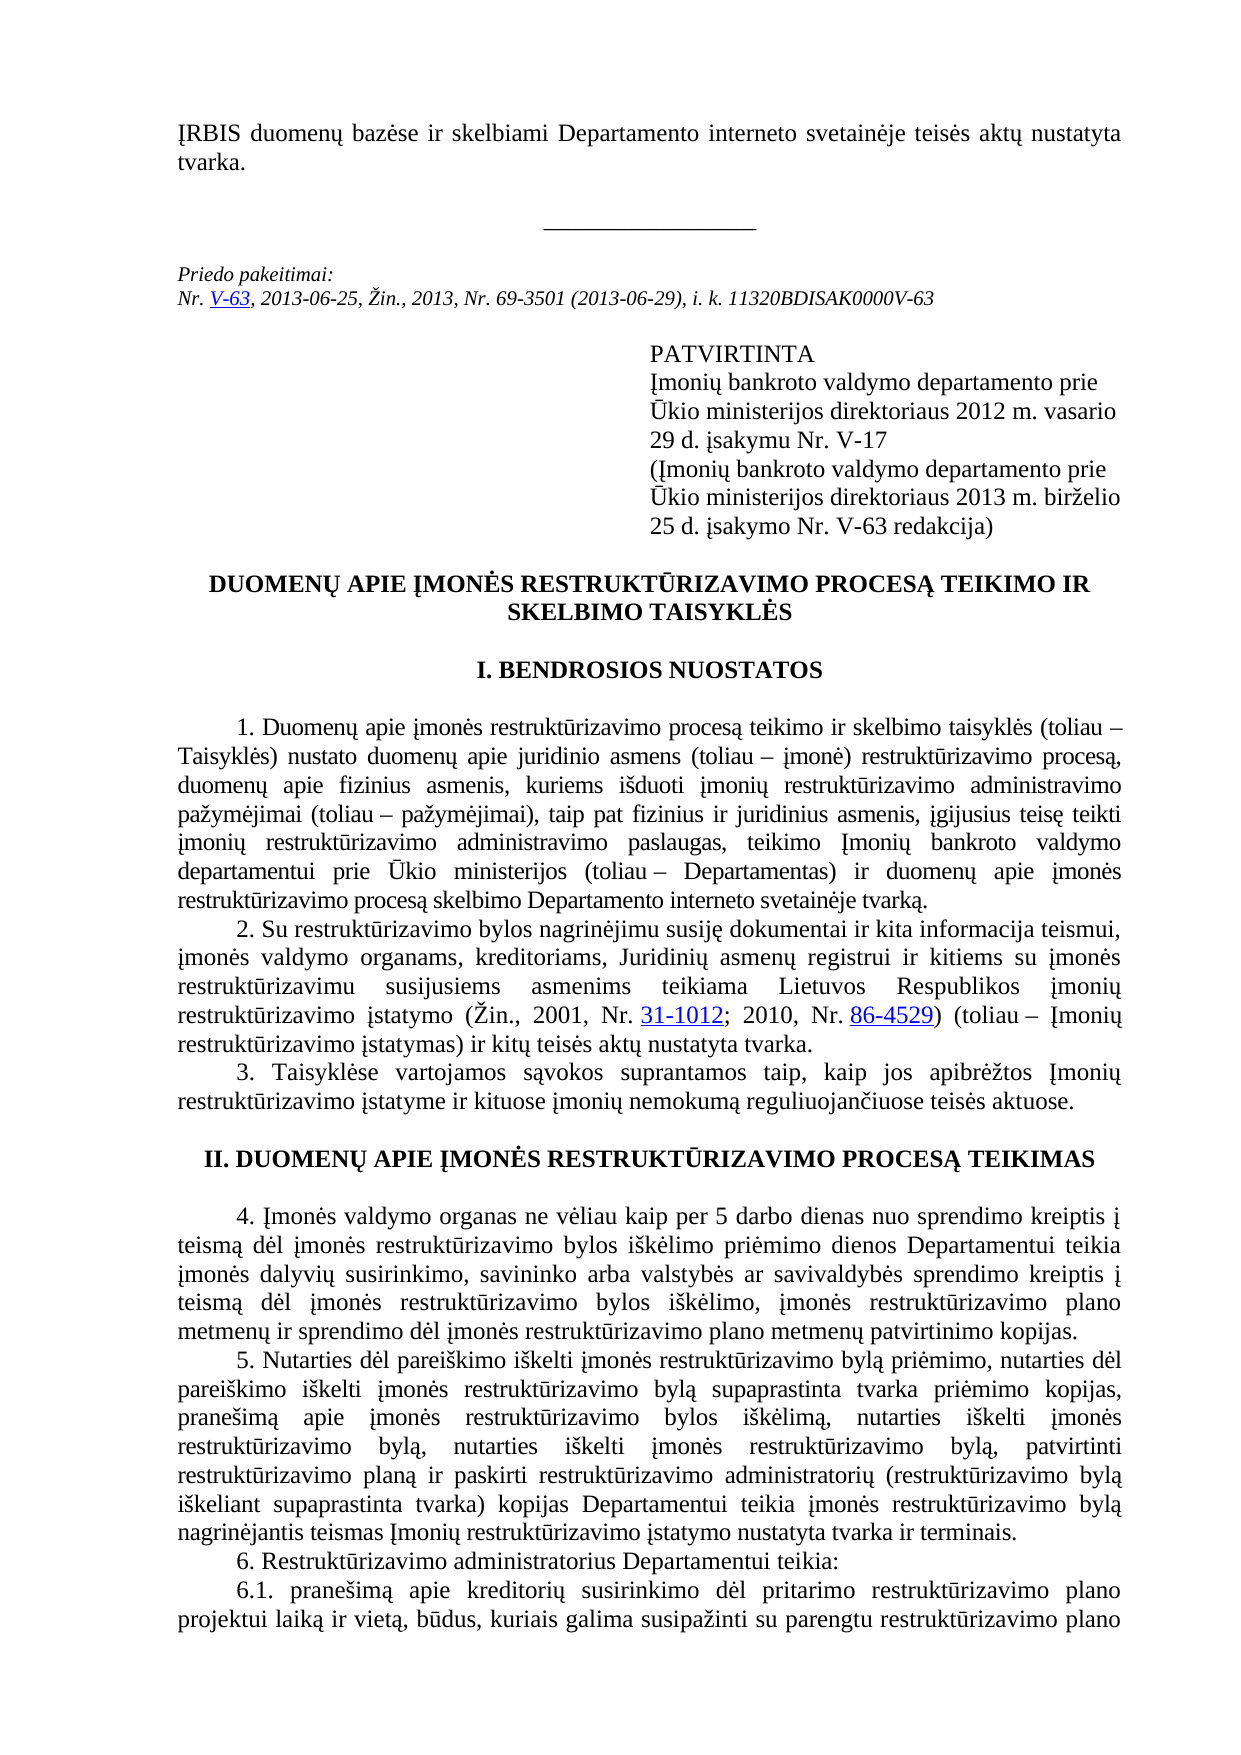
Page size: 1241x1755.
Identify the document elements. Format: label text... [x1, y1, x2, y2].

text Įmonių bankroto valdymo departamento prie Ūkio ministerijos direktoriaus 2012 m. vasario 29 d. įsakymu Nr. V-17 [649, 367, 1122, 454]
text Priedo pakeitimai: [177, 262, 1122, 286]
text 2. Su restruktūrizavimo bylos nagrinėjimu susiję dokumentai ir kita informacija teismui, įmonės valdymo organams, kreditoriams, Juridinių asmenų registrui ir kitiems su įmonės restruktūrizavimu susijusiems asmenims teikiama Lietuvos Respublikos įmonių restruktūrizavimo įstatymo (Žin., 2001, Nr. 31-1012; 2010, Nr. 86-4529) (toliau – Įmonių restruktūrizavimo įstatymas) ir kitų teisės aktų nustatyta tvarka. [177, 914, 1122, 1057]
text 1. Duomenų apie įmonės restruktūrizavimo procesą teikimo ir skelbimo taisyklės (toliau – Taisyklės) nustato duomenų apie juridinio asmens (toliau – įmonė) restruktūrizavimo procesą, duomenų apie fizinius asmenis, kuriems išduoti įmonių restruktūrizavimo administravimo pažymėjimai (toliau – pažymėjimai), taip pat fizinius ir juridinius asmenis, įgijusius teisę teikti įmonių restruktūrizavimo administravimo paslaugas, teikimo Įmonių bankroto valdymo departamentui prie Ūkio ministerijos (toliau – Departamentas) ir duomenų apie įmonės restruktūrizavimo procesą skelbimo Departamento interneto svetainėje tvarką. [177, 712, 1122, 914]
text 3. Taisyklėse vartojamos sąvokos suprantamos taip, kaip jos apibrėžtos Įmonių restruktūrizavimo įstatyme ir kituose įmonių nemokumą reguliuojančiuose teisės aktuose. [177, 1057, 1122, 1115]
text II. DUOMENŲ APIE ĮMONĖS RESTRUKTŪRIZAVIMO PROCESĄ TEIKIMAS [177, 1144, 1122, 1172]
text 6. Restruktūrizavimo administratorius Departamentui teikia: [177, 1546, 1122, 1575]
text PATVIRTINTA [649, 339, 1122, 367]
text I. BENDROSIOS NUOSTATOS [177, 655, 1122, 684]
text ĮRBIS duomenų bazėse ir skelbiami Departamento interneto svetainėje teisės aktų nustatyta tvarka. [177, 118, 1122, 176]
text 6.1. pranešimą apie kreditorių susirinkimo dėl pritarimo restruktūrizavimo plano projektui laiką ir vietą, būdus, kuriais galima susipažinti su parengtu restruktūrizavimo plano [177, 1575, 1122, 1632]
text (Įmonių bankroto valdymo departamento prie Ūkio ministerijos direktoriaus 2013 m. birželio 25 d. įsakymo Nr. V-63 redakcija) [649, 454, 1122, 540]
text 4. Įmonės valdymo organas ne vėliau kaip per 5 darbo dienas nuo sprendimo kreiptis į teismą dėl įmonės restruktūrizavimo bylos iškėlimo priėmimo dienos Departamentui teikia įmonės dalyvių susirinkimo, savininko arba valstybės ar savivaldybės sprendimo kreiptis į teismą dėl įmonės restruktūrizavimo bylos iškėlimo, įmonės restruktūrizavimo plano metmenų ir sprendimo dėl įmonės restruktūrizavimo plano metmenų patvirtinimo kopijas. [177, 1201, 1122, 1345]
text DUOMENŲ APIE ĮMONĖS RESTRUKTŪRIZAVIMO PROCESĄ TEIKIMO IR SKELBIMO TAISYKLĖS [177, 569, 1122, 626]
text Nr. V-63, 2013-06-25, Žin., 2013, Nr. 69-3501 (2013-06-29), i. k. 11320BDISAK0000V-63 [177, 286, 1122, 310]
text 5. Nutarties dėl pareiškimo iškelti įmonės restruktūrizavimo bylą priėmimo, nutarties dėl pareiškimo iškelti įmonės restruktūrizavimo bylą supaprastinta tvarka priėmimo kopijas, pranešimą apie įmonės restruktūrizavimo bylos iškėlimą, nutarties iškelti įmonės restruktūrizavimo bylą, nutarties iškelti įmonės restruktūrizavimo bylą, patvirtinti restruktūrizavimo planą ir paskirti restruktūrizavimo administratorių (restruktūrizavimo bylą iškeliant supaprastinta tvarka) kopijas Departamentui teikia įmonės restruktūrizavimo bylą nagrinėjantis teismas Įmonių restruktūrizavimo įstatymo nustatyta tvarka ir terminais. [177, 1345, 1122, 1546]
text _________________ [177, 204, 1122, 233]
